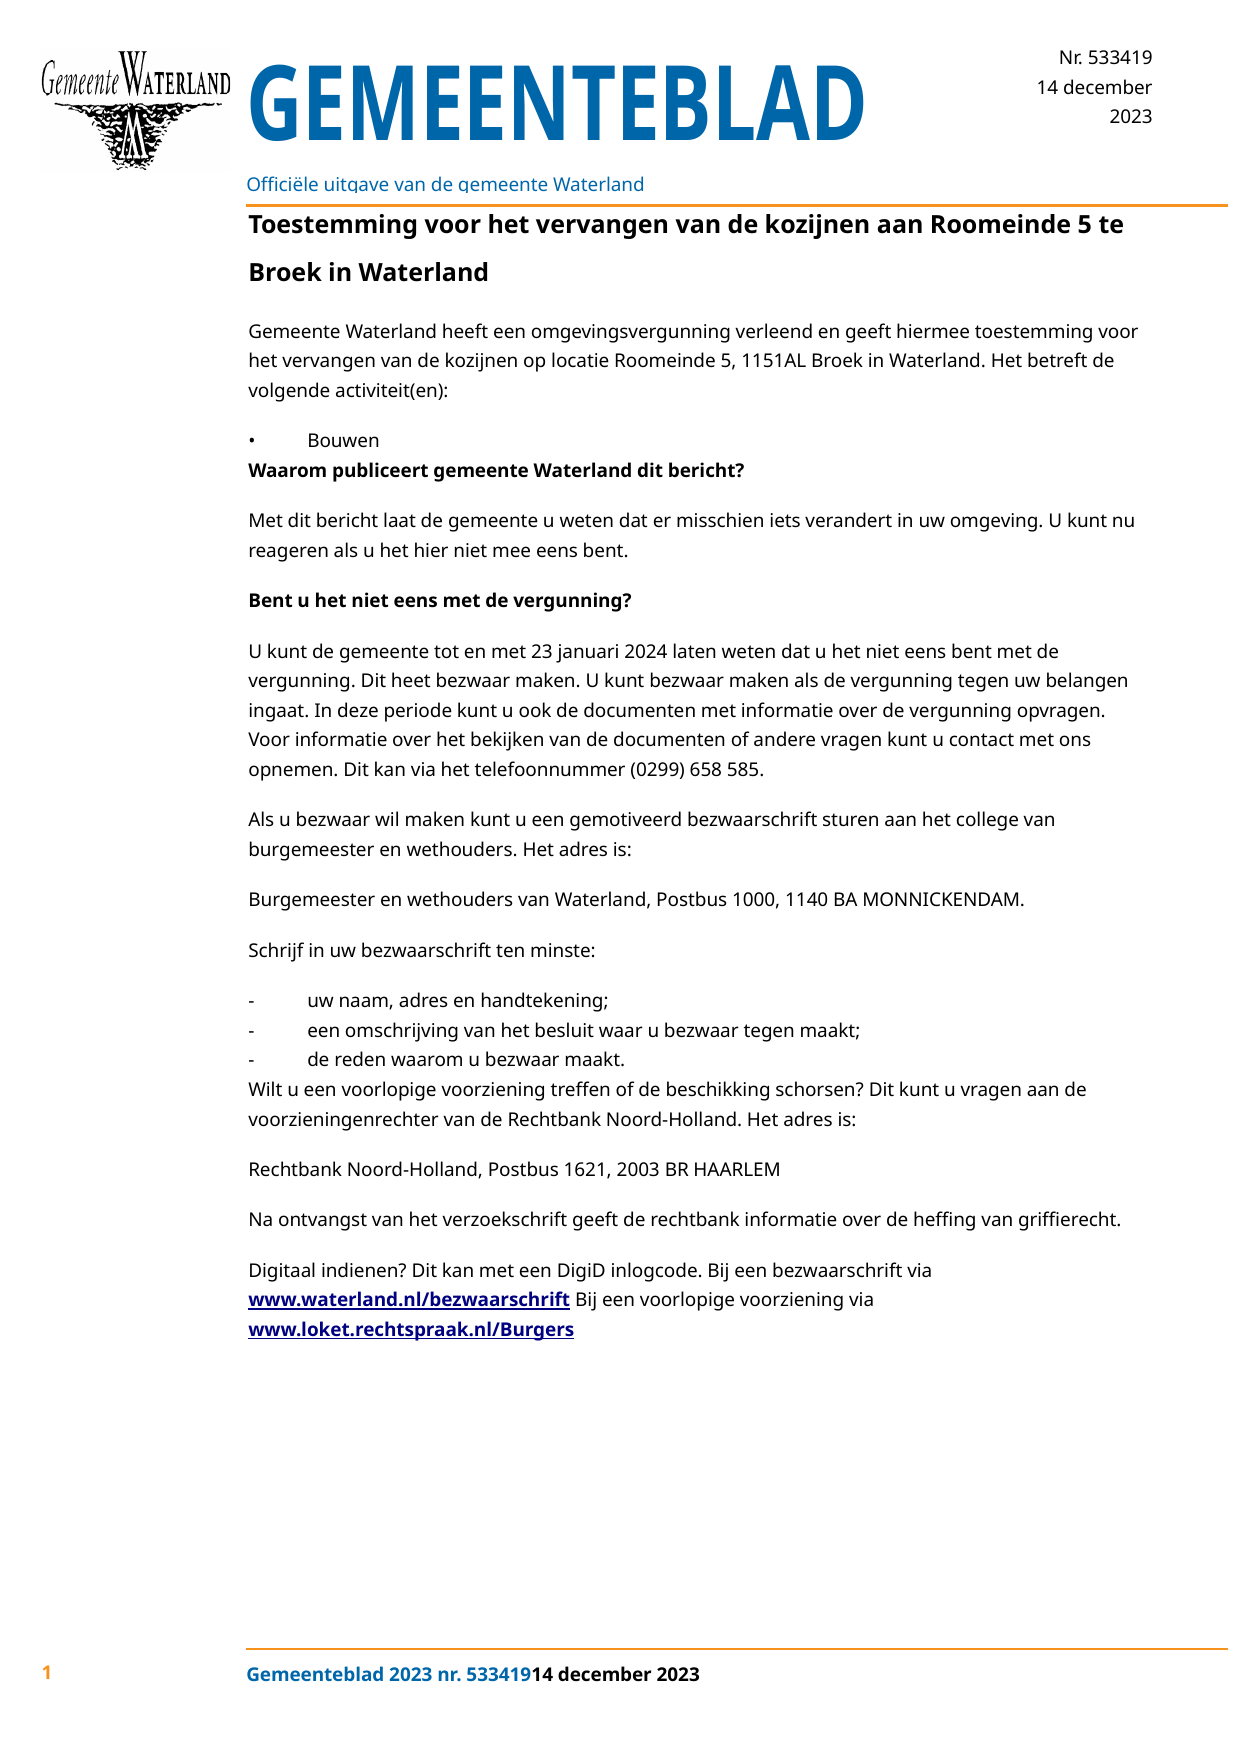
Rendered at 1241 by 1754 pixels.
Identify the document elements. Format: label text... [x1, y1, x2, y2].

list een omschrijving van het besluit waar u bezwaar tegen maakt; [248, 1017, 1152, 1043]
text Rechtbank Noord-Holland, Postbus 1621, 2003 BR HAARLEM [248, 1156, 1152, 1182]
text Met dit bericht laat de gemeente u weten dat er misschien iets verandert in uw omgeving. U kunt nu reageren als u het hier niet mee eens bent. [248, 507, 1152, 563]
list Bouwen [248, 427, 1152, 453]
text Als u bezwaar wil maken kunt u een gemotiveerd bezwaarschrift sturen aan het college van burgemeester en wethouders. Het adres is: [248, 807, 1152, 862]
list de reden waarom u bezwaar maakt. [248, 1047, 1152, 1072]
text Burgemeester en wethouders van Waterland, Postbus 1000, 1140 BA MONNICKENDAM. [248, 887, 1152, 912]
text Bent u het niet eens met de vergunning? [248, 587, 1152, 613]
text Waarom publiceert gemeente Waterland dit bericht? [248, 457, 1152, 483]
picture [41, 47, 231, 172]
text Schrijf in uw bezwaarschrift ten minste: [248, 937, 1152, 963]
text U kunt de gemeente tot en met 23 januari 2024 laten weten dat u het niet eens bent met de vergunning. Dit heet bezwaar maken. U kunt bezwaar maken als de vergunning tegen uw belangen ingaat. In deze periode kunt u ook de documenten met informatie over de vergunning opvragen. Voor informatie over het bekijken van de documenten of andere vragen kunt u contact met ons opnemen. Dit kan via het telefoonnummer (0299) 658 585. [248, 638, 1152, 782]
text Toestemming voor het vervangen van de kozijnen aan Roomeinde 5 te Broek in Waterland [248, 207, 1152, 288]
list uw naam, adres en handtekening; [248, 987, 1152, 1013]
text Gemeente Waterland heeft een omgevingsvergunning verleend en geeft hiermee toestemming voor het vervangen van de kozijnen op locatie Roomeinde 5, 1151AL Broek in Waterland. Het betreft de volgende activiteit(en): [248, 318, 1152, 403]
text Na ontvangst van het verzoekschrift geeft de rechtbank informatie over de heffing van griffierecht. [248, 1207, 1152, 1232]
text Wilt u een voorlopige voorziening treffen of de beschikking schorsen? Dit kunt u vragen aan de voorzieningenrechter van de Rechtbank Noord-Holland. Het adres is: [248, 1076, 1152, 1132]
text Digitaal indienen? Dit kan met een DigiD inlogcode. Bij een bezwaarschrift via www.waterland.nl/bezwaarschrift Bij een voorlopige voorziening via www.loket.rechtspraak.nl/Burgers [248, 1257, 1152, 1342]
